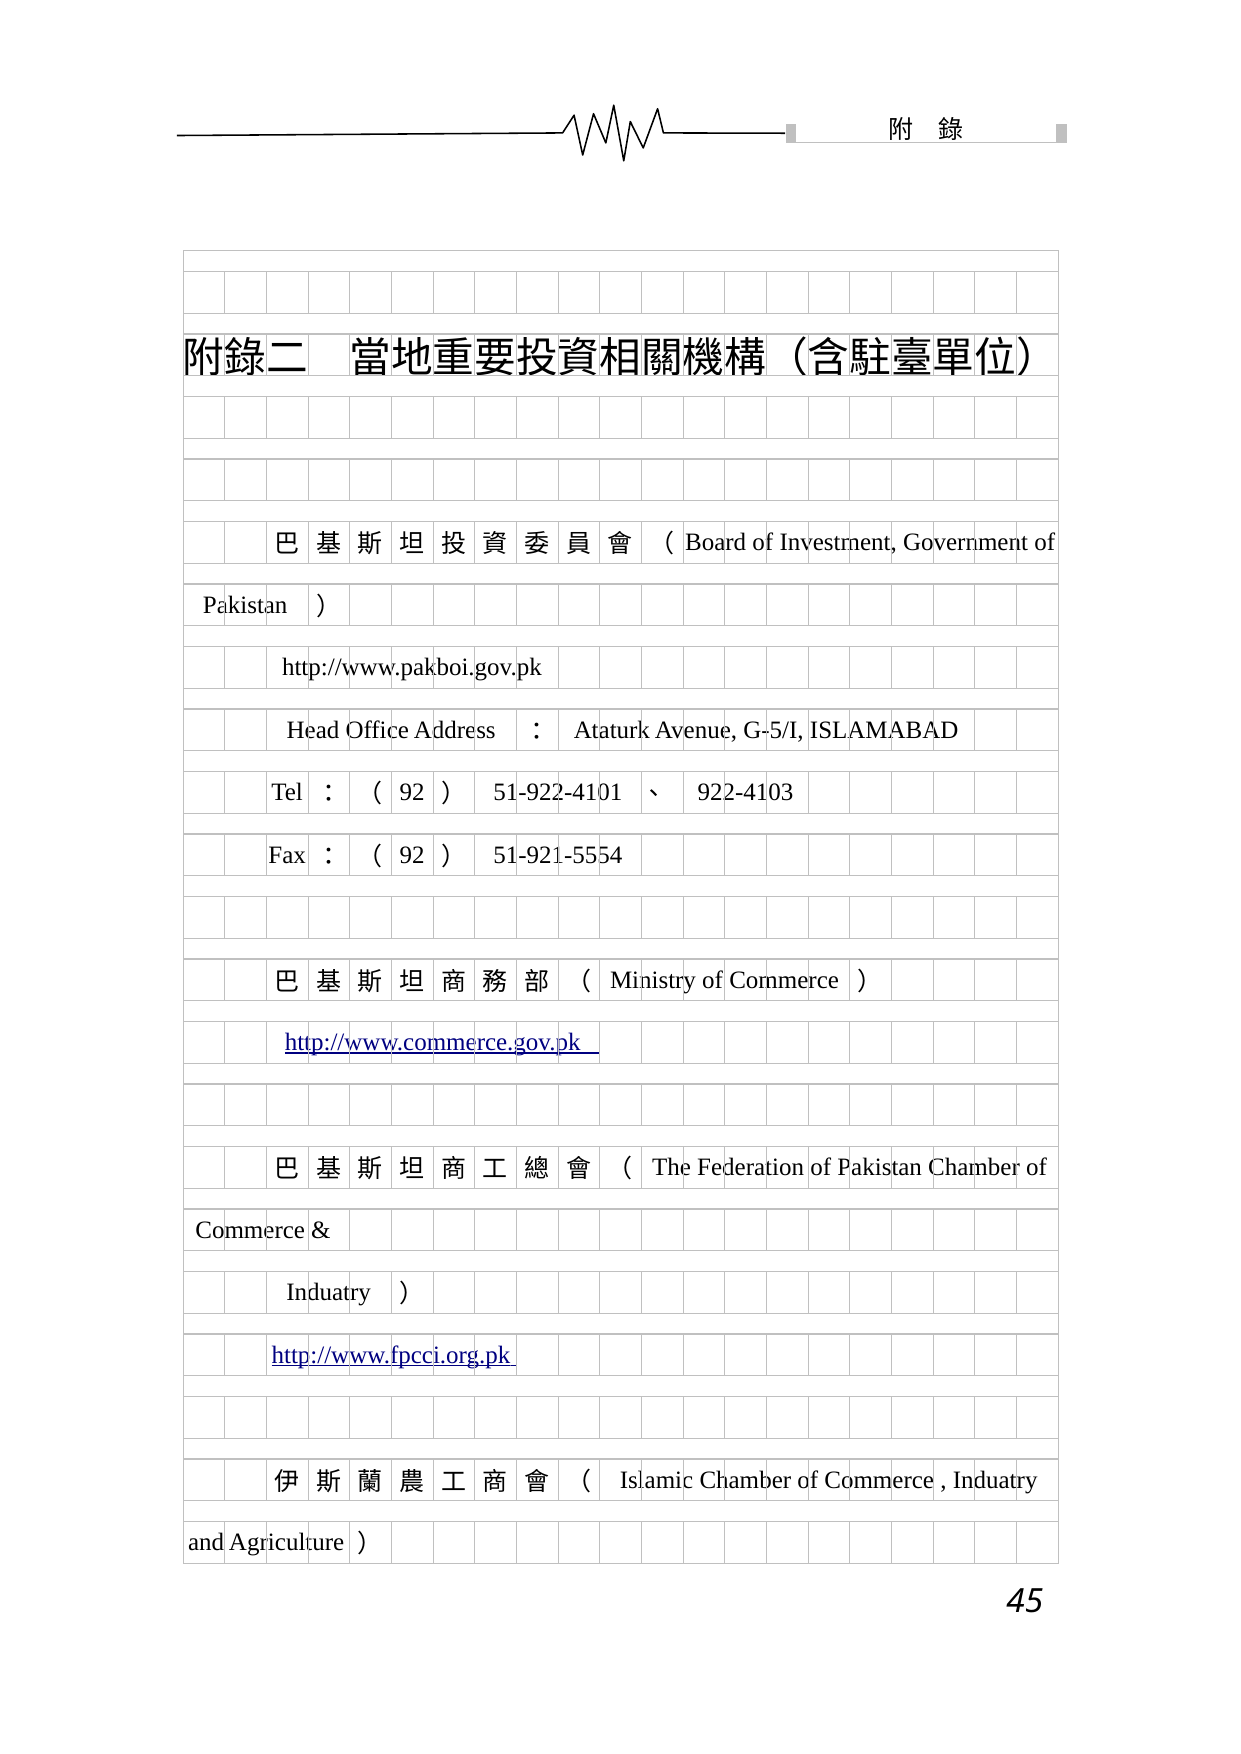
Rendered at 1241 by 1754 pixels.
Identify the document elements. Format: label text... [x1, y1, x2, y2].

text http://www.fpcci.org.pk [892, 1335, 933, 1375]
text 巴基斯坦投資委員會（Board of Investment, Government of Pakistan） [225, 585, 266, 625]
text http://www.commerce.gov.pk [267, 1022, 308, 1063]
text Fax：（92）51-921-5554 [975, 835, 1016, 875]
text 巴基斯坦投資委員會（Board of Investment, Government of Pakistan） [559, 585, 599, 625]
text Head Office Address：Ataturk Avenue, G-5/I, ISLAMABAD [184, 710, 224, 750]
text 巴基斯坦投資委員會（Board of Investment, Government of Pakistan） [684, 522, 724, 563]
text 巴基斯坦商工總會（The Federation of Pakistan Chamber of Commerce & [809, 1147, 849, 1188]
text Tel：（92）51-922-4101、922-4103 [184, 772, 224, 813]
text Induatry） [1017, 1272, 1058, 1313]
text 巴基斯坦投資委員會（Board of Investment, Government of Pakistan） [642, 585, 683, 625]
text http://www.fpcci.org.pk [392, 1335, 433, 1365]
text http://www.pakboi.gov.pk [934, 647, 974, 688]
text Head Office Address：Ataturk Avenue, G-5/I, ISLAMABAD [1017, 710, 1058, 750]
text Tel：（92）51-922-4101、922-4103 [975, 772, 1016, 813]
text 巴基斯坦商工總會（The Federation of Pakistan Chamber of Commerce & [392, 1147, 433, 1188]
text http://www.pakboi.gov.pk [517, 647, 558, 688]
text http://www.fpcci.org.pk [225, 1335, 266, 1375]
text Head Office Address：Ataturk Avenue, G-5/I, ISLAMABAD [350, 710, 391, 750]
text Induatry） [517, 1272, 558, 1313]
text http://www.pakboi.gov.pk [184, 626, 1058, 646]
text 巴基斯坦投資委員會（Board of Investment, Government of Pakistan） [309, 585, 349, 625]
text http://www.pakboi.gov.pk [225, 647, 266, 688]
text http://www.fpcci.org.pk [809, 1335, 849, 1375]
text 巴基斯坦商務部（Ministry of Commerce） [725, 960, 766, 1000]
text 附錄二 當地重要投資相關機構（含駐臺單位） [809, 335, 849, 375]
text Head Office Address：Ataturk Avenue, G-5/I, ISLAMABAD [684, 710, 724, 750]
text 伊斯蘭農工商會（Islamic Chamber of Commerce , Induatry and Agriculture） [309, 1522, 349, 1563]
text Head Office Address：Ataturk Avenue, G-5/I, ISLAMABAD [725, 710, 766, 750]
text 巴基斯坦投資委員會（Board of Investment, Government of Pakistan） [767, 585, 808, 625]
text 巴基斯坦投資委員會（Board of Investment, Government of Pakistan） [392, 585, 433, 625]
text Tel：（92）51-922-4101、922-4103 [684, 772, 724, 813]
text 伊斯蘭農工商會（Islamic Chamber of Commerce , Induatry and Agriculture） [184, 1501, 1058, 1521]
text 巴基斯坦投資委員會（Board of Investment, Government of Pakistan） [350, 585, 391, 625]
text 巴基斯坦商工總會（The Federation of Pakistan Chamber of Commerce & [767, 1210, 808, 1250]
text http://www.pakboi.gov.pk [809, 647, 849, 688]
text 巴基斯坦投資委員會（Board of Investment, Government of Pakistan） [434, 522, 474, 563]
text 伊斯蘭農工商會（Islamic Chamber of Commerce , Induatry and Agriculture） [184, 1460, 224, 1500]
text 巴基斯坦商工總會（The Federation of Pakistan Chamber of Commerce & [1017, 1147, 1058, 1188]
text Fax：（92）51-921-5554 [934, 835, 974, 875]
text http://www.commerce.gov.pk [350, 1022, 391, 1052]
text Tel：（92）51-922-4101、922-4103 [809, 772, 849, 813]
text Head Office Address：Ataturk Avenue, G-5/I, ISLAMABAD [225, 710, 266, 750]
text http://www.fpcci.org.pk [600, 1335, 641, 1375]
text 伊斯蘭農工商會（Islamic Chamber of Commerce , Induatry and Agriculture） [600, 1522, 641, 1563]
text Fax：（92）51-921-5554 [434, 835, 474, 875]
text 巴基斯坦投資委員會（Board of Investment, Government of Pakistan） [975, 522, 1016, 563]
text http://www.commerce.gov.pk [642, 1022, 683, 1063]
text 巴基斯坦商務部（Ministry of Commerce） [975, 960, 1016, 1000]
text 伊斯蘭農工商會（Islamic Chamber of Commerce , Induatry and Agriculture） [975, 1522, 1016, 1563]
text 巴基斯坦商工總會（The Federation of Pakistan Chamber of Commerce & [392, 1210, 433, 1250]
text Induatry） [767, 1272, 808, 1313]
text 附錄二 當地重要投資相關機構（含駐臺單位） [892, 335, 933, 375]
text http://www.commerce.gov.pk [225, 1022, 266, 1063]
text Tel：（92）51-922-4101、922-4103 [559, 772, 599, 813]
text Tel：（92）51-922-4101、922-4103 [350, 772, 391, 813]
text 巴基斯坦投資委員會（Board of Investment, Government of Pakistan） [809, 522, 849, 563]
text 附錄二 當地重要投資相關機構（含駐臺單位） [309, 335, 349, 375]
text Tel：（92）51-922-4101、922-4103 [184, 751, 1058, 771]
text Fax：（92）51-921-5554 [725, 835, 766, 875]
text 巴基斯坦商工總會（The Federation of Pakistan Chamber of Commerce & [850, 1147, 891, 1188]
text 巴基斯坦商務部（Ministry of Commerce） [559, 960, 599, 1000]
text 伊斯蘭農工商會（Islamic Chamber of Commerce , Induatry and Agriculture） [350, 1460, 391, 1500]
text Induatry） [725, 1272, 766, 1313]
text http://www.fpcci.org.pk [975, 1335, 1016, 1375]
text Head Office Address：Ataturk Avenue, G-5/I, ISLAMABAD [767, 710, 808, 750]
text 巴基斯坦商工總會（The Federation of Pakistan Chamber of Commerce & [600, 1210, 641, 1250]
text 附錄二 當地重要投資相關機構（含駐臺單位） [475, 335, 516, 375]
text http://www.pakboi.gov.pk [350, 647, 391, 688]
text 伊斯蘭農工商會（Islamic Chamber of Commerce , Induatry and Agriculture） [309, 1460, 349, 1500]
text Tel：（92）51-922-4101、922-4103 [725, 772, 766, 813]
text http://www.commerce.gov.pk [892, 1022, 933, 1063]
text Induatry） [267, 1272, 308, 1313]
text http://www.pakboi.gov.pk [642, 647, 683, 688]
text 伊斯蘭農工商會（Islamic Chamber of Commerce , Induatry and Agriculture） [392, 1460, 433, 1500]
text http://www.commerce.gov.pk [434, 1022, 474, 1052]
text 附錄二 當地重要投資相關機構（含駐臺單位） [559, 335, 599, 375]
text http://www.commerce.gov.pk [559, 1022, 599, 1052]
text 伊斯蘭農工商會（Islamic Chamber of Commerce , Induatry and Agriculture） [767, 1460, 808, 1500]
text 巴基斯坦商工總會（The Federation of Pakistan Chamber of Commerce & [309, 1147, 349, 1188]
text http://www.commerce.gov.pk [1017, 1022, 1058, 1063]
text http://www.pakboi.gov.pk [392, 647, 433, 688]
text Induatry） [684, 1272, 724, 1313]
text http://www.fpcci.org.pk [767, 1335, 808, 1375]
text 伊斯蘭農工商會（Islamic Chamber of Commerce , Induatry and Agriculture） [767, 1522, 808, 1563]
text http://www.pakboi.gov.pk [475, 647, 516, 688]
text Induatry） [184, 1272, 224, 1313]
text 巴基斯坦投資委員會（Board of Investment, Government of Pakistan） [934, 585, 974, 625]
text http://www.fpcci.org.pk [184, 1314, 1058, 1333]
text http://www.pakboi.gov.pk [892, 647, 933, 688]
text 巴基斯坦商工總會（The Federation of Pakistan Chamber of Commerce & [934, 1147, 974, 1188]
text 巴基斯坦商務部（Ministry of Commerce） [184, 960, 224, 1000]
text 巴基斯坦商務部（Ministry of Commerce） [225, 960, 266, 1000]
text Induatry） [475, 1272, 516, 1313]
text 巴基斯坦投資委員會（Board of Investment, Government of Pakistan） [184, 501, 1058, 521]
text Head Office Address：Ataturk Avenue, G-5/I, ISLAMABAD [475, 710, 516, 750]
text 附錄二 當地重要投資相關機構（含駐臺單位） [392, 335, 433, 375]
text 伊斯蘭農工商會（Islamic Chamber of Commerce , Induatry and Agriculture） [809, 1460, 849, 1500]
text 巴基斯坦投資委員會（Board of Investment, Government of Pakistan） [267, 522, 308, 563]
text 巴基斯坦商工總會（The Federation of Pakistan Chamber of Commerce & [809, 1210, 849, 1250]
text 伊斯蘭農工商會（Islamic Chamber of Commerce , Induatry and Agriculture） [559, 1460, 599, 1500]
text 巴基斯坦商務部（Ministry of Commerce） [267, 960, 308, 1000]
text 巴基斯坦投資委員會（Board of Investment, Government of Pakistan） [184, 522, 224, 563]
text Tel：（92）51-922-4101、922-4103 [267, 772, 308, 813]
text http://www.pakboi.gov.pk [434, 647, 474, 688]
text 伊斯蘭農工商會（Islamic Chamber of Commerce , Induatry and Agriculture） [642, 1522, 683, 1563]
text 附錄二 當地重要投資相關機構（含駐臺單位） [225, 335, 266, 375]
text 附錄二 當地重要投資相關機構（含駐臺單位） [267, 335, 308, 375]
text 巴基斯坦投資委員會（Board of Investment, Government of Pakistan） [475, 585, 516, 625]
text 伊斯蘭農工商會（Islamic Chamber of Commerce , Induatry and Agriculture） [600, 1460, 641, 1500]
text 巴基斯坦商工總會（The Federation of Pakistan Chamber of Commerce & [475, 1147, 516, 1188]
text 巴基斯坦投資委員會（Board of Investment, Government of Pakistan） [1017, 522, 1058, 563]
text 伊斯蘭農工商會（Islamic Chamber of Commerce , Induatry and Agriculture） [892, 1460, 933, 1500]
text 附錄二 當地重要投資相關機構（含駐臺單位） [434, 335, 474, 375]
text 巴基斯坦商務部（Ministry of Commerce） [892, 960, 933, 1000]
text 伊斯蘭農工商會（Islamic Chamber of Commerce , Induatry and Agriculture） [934, 1460, 974, 1500]
text Induatry） [392, 1272, 433, 1313]
text 伊斯蘭農工商會（Islamic Chamber of Commerce , Induatry and Agriculture） [725, 1522, 766, 1563]
text 巴基斯坦商工總會（The Federation of Pakistan Chamber of Commerce & [434, 1210, 474, 1250]
text 伊斯蘭農工商會（Islamic Chamber of Commerce , Induatry and Agriculture） [684, 1460, 724, 1500]
text Fax：（92）51-921-5554 [517, 835, 558, 875]
text 伊斯蘭農工商會（Islamic Chamber of Commerce , Induatry and Agriculture） [225, 1460, 266, 1500]
text 巴基斯坦投資委員會（Board of Investment, Government of Pakistan） [642, 522, 683, 563]
text 附錄二 當地重要投資相關機構（含駐臺單位） [600, 335, 641, 375]
text 巴基斯坦商工總會（The Federation of Pakistan Chamber of Commerce & [517, 1210, 558, 1250]
text 巴基斯坦投資委員會（Board of Investment, Government of Pakistan） [767, 522, 808, 563]
text 巴基斯坦商工總會（The Federation of Pakistan Chamber of Commerce & [517, 1147, 558, 1188]
text 伊斯蘭農工商會（Islamic Chamber of Commerce , Induatry and Agriculture） [559, 1522, 599, 1563]
text 巴基斯坦商工總會（The Federation of Pakistan Chamber of Commerce & [559, 1147, 599, 1188]
text 巴基斯坦投資委員會（Board of Investment, Government of Pakistan） [267, 585, 308, 625]
text 巴基斯坦投資委員會（Board of Investment, Government of Pakistan） [600, 522, 641, 563]
text Head Office Address：Ataturk Avenue, G-5/I, ISLAMABAD [934, 710, 974, 750]
text http://www.commerce.gov.pk [392, 1022, 433, 1052]
text Induatry） [600, 1272, 641, 1313]
text Induatry） [309, 1272, 349, 1313]
text 伊斯蘭農工商會（Islamic Chamber of Commerce , Induatry and Agriculture） [684, 1522, 724, 1563]
text 巴基斯坦商工總會（The Federation of Pakistan Chamber of Commerce & [434, 1147, 474, 1188]
text 巴基斯坦商工總會（The Federation of Pakistan Chamber of Commerce & [975, 1210, 1016, 1250]
text Fax：（92）51-921-5554 [392, 835, 433, 875]
text Head Office Address：Ataturk Avenue, G-5/I, ISLAMABAD [434, 710, 474, 750]
text http://www.pakboi.gov.pk [684, 647, 724, 688]
text 巴基斯坦商工總會（The Federation of Pakistan Chamber of Commerce & [475, 1210, 516, 1250]
text Induatry） [642, 1272, 683, 1313]
text Head Office Address：Ataturk Avenue, G-5/I, ISLAMABAD [975, 710, 1016, 750]
text Induatry） [850, 1272, 891, 1313]
text 附錄二 當地重要投資相關機構（含駐臺單位） [684, 335, 724, 375]
text 巴基斯坦投資委員會（Board of Investment, Government of Pakistan） [309, 522, 349, 563]
text 伊斯蘭農工商會（Islamic Chamber of Commerce , Induatry and Agriculture） [434, 1460, 474, 1500]
text Tel：（92）51-922-4101、922-4103 [392, 772, 433, 813]
text 附錄二 當地重要投資相關機構（含駐臺單位） [725, 335, 766, 375]
text http://www.fpcci.org.pk [725, 1335, 766, 1375]
text 巴基斯坦投資委員會（Board of Investment, Government of Pakistan） [559, 522, 599, 563]
text http://www.fpcci.org.pk [517, 1335, 558, 1375]
text 巴基斯坦商務部（Ministry of Commerce） [1017, 960, 1058, 1000]
text http://www.fpcci.org.pk [850, 1335, 891, 1375]
text Head Office Address：Ataturk Avenue, G-5/I, ISLAMABAD [642, 710, 683, 750]
text 巴基斯坦投資委員會（Board of Investment, Government of Pakistan） [434, 585, 474, 625]
text 伊斯蘭農工商會（Islamic Chamber of Commerce , Induatry and Agriculture） [850, 1522, 891, 1563]
text Fax：（92）51-921-5554 [559, 835, 599, 875]
text http://www.commerce.gov.pk [725, 1022, 766, 1063]
text 附錄二 當地重要投資相關機構（含駐臺單位） [850, 335, 891, 375]
text Head Office Address：Ataturk Avenue, G-5/I, ISLAMABAD [850, 710, 891, 750]
text http://www.fpcci.org.pk [1017, 1335, 1058, 1375]
text Fax：（92）51-921-5554 [892, 835, 933, 875]
text Tel：（92）51-922-4101、922-4103 [642, 772, 683, 813]
text http://www.pakboi.gov.pk [559, 647, 599, 688]
text Fax：（92）51-921-5554 [809, 835, 849, 875]
text 巴基斯坦商工總會（The Federation of Pakistan Chamber of Commerce & [184, 1210, 224, 1250]
text 巴基斯坦商工總會（The Federation of Pakistan Chamber of Commerce & [267, 1147, 308, 1188]
text 巴基斯坦商工總會（The Federation of Pakistan Chamber of Commerce & [850, 1210, 891, 1250]
text 巴基斯坦投資委員會（Board of Investment, Government of Pakistan） [684, 585, 724, 625]
text http://www.pakboi.gov.pk [309, 647, 349, 688]
text 伊斯蘭農工商會（Islamic Chamber of Commerce , Induatry and Agriculture） [184, 1522, 224, 1563]
text http://www.pakboi.gov.pk [600, 647, 641, 688]
text 巴基斯坦商工總會（The Federation of Pakistan Chamber of Commerce & [350, 1210, 391, 1250]
text 巴基斯坦投資委員會（Board of Investment, Government of Pakistan） [850, 585, 891, 625]
text http://www.commerce.gov.pk [517, 1022, 558, 1052]
text http://www.commerce.gov.pk [184, 1022, 224, 1063]
text http://www.commerce.gov.pk [309, 1022, 349, 1052]
text 巴基斯坦商務部（Ministry of Commerce） [517, 960, 558, 1000]
text 巴基斯坦商務部（Ministry of Commerce） [850, 960, 891, 1000]
text 附錄二 當地重要投資相關機構（含駐臺單位） [350, 335, 391, 375]
text http://www.pakboi.gov.pk [725, 647, 766, 688]
text 巴基斯坦投資委員會（Board of Investment, Government of Pakistan） [392, 522, 433, 563]
text 巴基斯坦投資委員會（Board of Investment, Government of Pakistan） [850, 522, 891, 563]
text Induatry） [559, 1272, 599, 1313]
text 巴基斯坦商務部（Ministry of Commerce） [184, 939, 1058, 958]
text 巴基斯坦商務部（Ministry of Commerce） [392, 960, 433, 1000]
text Tel：（92）51-922-4101、922-4103 [475, 772, 516, 813]
text 附錄二 當地重要投資相關機構（含駐臺單位） [184, 335, 224, 375]
text 巴基斯坦投資委員會（Board of Investment, Government of Pakistan） [892, 522, 933, 563]
text 巴基斯坦商務部（Ministry of Commerce） [600, 960, 641, 1000]
text 伊斯蘭農工商會（Islamic Chamber of Commerce , Induatry and Agriculture） [517, 1460, 558, 1500]
text 巴基斯坦投資委員會（Board of Investment, Government of Pakistan） [475, 522, 516, 563]
text 伊斯蘭農工商會（Islamic Chamber of Commerce , Induatry and Agriculture） [392, 1522, 433, 1563]
text 巴基斯坦投資委員會（Board of Investment, Government of Pakistan） [600, 585, 641, 625]
text Tel：（92）51-922-4101、922-4103 [225, 772, 266, 813]
text 巴基斯坦投資委員會（Board of Investment, Government of Pakistan） [725, 522, 766, 563]
text http://www.pakboi.gov.pk [1017, 647, 1058, 688]
text Induatry） [975, 1272, 1016, 1313]
text Fax：（92）51-921-5554 [600, 835, 641, 875]
text 巴基斯坦商工總會（The Federation of Pakistan Chamber of Commerce & [684, 1210, 724, 1250]
text 巴基斯坦商務部（Ministry of Commerce） [350, 960, 391, 1000]
text 巴基斯坦商務部（Ministry of Commerce） [934, 960, 974, 1000]
text http://www.fpcci.org.pk [267, 1335, 308, 1375]
text 巴基斯坦投資委員會（Board of Investment, Government of Pakistan） [517, 585, 558, 625]
text http://www.commerce.gov.pk [475, 1022, 516, 1052]
text 巴基斯坦商工總會（The Federation of Pakistan Chamber of Commerce & [184, 1147, 224, 1188]
text Fax：（92）51-921-5554 [1017, 835, 1058, 875]
text 巴基斯坦商務部（Ministry of Commerce） [475, 960, 516, 1000]
text http://www.commerce.gov.pk [600, 1022, 641, 1063]
text Fax：（92）51-921-5554 [850, 835, 891, 875]
text 巴基斯坦商務部（Ministry of Commerce） [434, 960, 474, 1000]
text 巴基斯坦商工總會（The Federation of Pakistan Chamber of Commerce & [225, 1147, 266, 1188]
text 附錄二 當地重要投資相關機構（含駐臺單位） [767, 335, 808, 375]
text 巴基斯坦商工總會（The Federation of Pakistan Chamber of Commerce & [642, 1147, 683, 1188]
text Head Office Address：Ataturk Avenue, G-5/I, ISLAMABAD [892, 710, 933, 750]
text Tel：（92）51-922-4101、922-4103 [767, 772, 808, 813]
text Tel：（92）51-922-4101、922-4103 [309, 772, 349, 813]
text 伊斯蘭農工商會（Islamic Chamber of Commerce , Induatry and Agriculture） [892, 1522, 933, 1563]
text Tel：（92）51-922-4101、922-4103 [934, 772, 974, 813]
text 附錄二 當地重要投資相關機構（含駐臺單位） [642, 335, 683, 375]
text Induatry） [184, 1251, 1058, 1271]
text 巴基斯坦投資委員會（Board of Investment, Government of Pakistan） [725, 585, 766, 625]
text 巴基斯坦商工總會（The Federation of Pakistan Chamber of Commerce & [892, 1147, 933, 1188]
text Head Office Address：Ataturk Avenue, G-5/I, ISLAMABAD [517, 710, 558, 750]
text Head Office Address：Ataturk Avenue, G-5/I, ISLAMABAD [392, 710, 433, 750]
text 伊斯蘭農工商會（Islamic Chamber of Commerce , Induatry and Agriculture） [809, 1522, 849, 1563]
text 伊斯蘭農工商會（Islamic Chamber of Commerce , Induatry and Agriculture） [725, 1460, 766, 1500]
text 巴基斯坦投資委員會（Board of Investment, Government of Pakistan） [934, 522, 974, 563]
text Fax：（92）51-921-5554 [767, 835, 808, 875]
text 巴基斯坦商工總會（The Federation of Pakistan Chamber of Commerce & [684, 1147, 724, 1188]
text Induatry） [350, 1272, 391, 1313]
text Fax：（92）51-921-5554 [184, 814, 1058, 833]
text Fax：（92）51-921-5554 [350, 835, 391, 875]
text 巴基斯坦商工總會（The Federation of Pakistan Chamber of Commerce & [725, 1210, 766, 1250]
text Induatry） [809, 1272, 849, 1313]
text Head Office Address：Ataturk Avenue, G-5/I, ISLAMABAD [309, 710, 349, 750]
text 伊斯蘭農工商會（Islamic Chamber of Commerce , Induatry and Agriculture） [975, 1460, 1016, 1500]
text 附錄二 當地重要投資相關機構（含駐臺單位） [517, 335, 558, 375]
text Fax：（92）51-921-5554 [684, 835, 724, 875]
text 巴基斯坦投資委員會（Board of Investment, Government of Pakistan） [809, 585, 849, 625]
text 巴基斯坦商工總會（The Federation of Pakistan Chamber of Commerce & [975, 1147, 1016, 1188]
text Fax：（92）51-921-5554 [642, 835, 683, 875]
text 巴基斯坦投資委員會（Board of Investment, Government of Pakistan） [350, 522, 391, 563]
text 伊斯蘭農工商會（Islamic Chamber of Commerce , Induatry and Agriculture） [642, 1460, 683, 1500]
text 巴基斯坦商工總會（The Federation of Pakistan Chamber of Commerce & [934, 1210, 974, 1250]
text Head Office Address：Ataturk Avenue, G-5/I, ISLAMABAD [600, 710, 641, 750]
text 巴基斯坦投資委員會（Board of Investment, Government of Pakistan） [975, 585, 1016, 625]
text 巴基斯坦商工總會（The Federation of Pakistan Chamber of Commerce & [767, 1147, 808, 1188]
text http://www.fpcci.org.pk [475, 1335, 516, 1365]
text http://www.pakboi.gov.pk [184, 647, 224, 688]
text 伊斯蘭農工商會（Islamic Chamber of Commerce , Induatry and Agriculture） [225, 1522, 266, 1563]
text 巴基斯坦商工總會（The Federation of Pakistan Chamber of Commerce & [225, 1210, 266, 1250]
text Fax：（92）51-921-5554 [475, 835, 516, 875]
text 附錄二 當地重要投資相關機構（含駐臺單位） [975, 335, 1016, 375]
text http://www.commerce.gov.pk [975, 1022, 1016, 1063]
text Head Office Address：Ataturk Avenue, G-5/I, ISLAMABAD [559, 710, 599, 750]
text 伊斯蘭農工商會（Islamic Chamber of Commerce , Induatry and Agriculture） [475, 1522, 516, 1563]
text 巴基斯坦商務部（Ministry of Commerce） [684, 960, 724, 1000]
text 巴基斯坦商工總會（The Federation of Pakistan Chamber of Commerce & [184, 1126, 1058, 1146]
text 巴基斯坦商務部（Ministry of Commerce） [767, 960, 808, 1000]
text 巴基斯坦商工總會（The Federation of Pakistan Chamber of Commerce & [892, 1210, 933, 1250]
text Tel：（92）51-922-4101、922-4103 [892, 772, 933, 813]
text 附錄二 當地重要投資相關機構（含駐臺單位） [184, 314, 1058, 333]
text http://www.pakboi.gov.pk [267, 647, 308, 688]
text Tel：（92）51-922-4101、922-4103 [1017, 772, 1058, 813]
text Tel：（92）51-922-4101、922-4103 [850, 772, 891, 813]
text 巴基斯坦商工總會（The Federation of Pakistan Chamber of Commerce & [309, 1210, 349, 1250]
text Tel：（92）51-922-4101、922-4103 [517, 772, 558, 813]
text http://www.fpcci.org.pk [434, 1335, 474, 1365]
text 附錄二 當地重要投資相關機構（含駐臺單位） [1017, 335, 1058, 375]
text 伊斯蘭農工商會（Islamic Chamber of Commerce , Induatry and Agriculture） [934, 1522, 974, 1563]
text 伊斯蘭農工商會（Islamic Chamber of Commerce , Induatry and Agriculture） [1017, 1460, 1058, 1500]
text 巴基斯坦商務部（Ministry of Commerce） [309, 960, 349, 1000]
text Induatry） [434, 1272, 474, 1313]
text http://www.commerce.gov.pk [184, 1001, 1058, 1021]
text http://www.fpcci.org.pk [184, 1335, 224, 1375]
text 巴基斯坦投資委員會（Board of Investment, Government of Pakistan） [225, 522, 266, 563]
text Fax：（92）51-921-5554 [225, 835, 266, 875]
text Head Office Address：Ataturk Avenue, G-5/I, ISLAMABAD [184, 689, 1058, 708]
text Head Office Address：Ataturk Avenue, G-5/I, ISLAMABAD [267, 710, 308, 750]
text Induatry） [934, 1272, 974, 1313]
text 伊斯蘭農工商會（Islamic Chamber of Commerce , Induatry and Agriculture） [350, 1522, 391, 1563]
text Induatry） [892, 1272, 933, 1313]
text 伊斯蘭農工商會（Islamic Chamber of Commerce , Induatry and Agriculture） [434, 1522, 474, 1563]
text 伊斯蘭農工商會（Islamic Chamber of Commerce , Induatry and Agriculture） [267, 1460, 308, 1500]
text 巴基斯坦投資委員會（Board of Investment, Government of Pakistan） [892, 585, 933, 625]
text 巴基斯坦投資委員會（Board of Investment, Government of Pakistan） [1017, 585, 1058, 625]
text 伊斯蘭農工商會（Islamic Chamber of Commerce , Induatry and Agriculture） [267, 1522, 308, 1563]
text http://www.fpcci.org.pk [642, 1335, 683, 1375]
text 伊斯蘭農工商會（Islamic Chamber of Commerce , Induatry and Agriculture） [850, 1460, 891, 1500]
text http://www.fpcci.org.pk [350, 1335, 391, 1365]
text Tel：（92）51-922-4101、922-4103 [434, 772, 474, 813]
text Head Office Address：Ataturk Avenue, G-5/I, ISLAMABAD [809, 710, 849, 750]
text 巴基斯坦商工總會（The Federation of Pakistan Chamber of Commerce & [725, 1147, 766, 1188]
text Fax：（92）51-921-5554 [267, 835, 308, 875]
text http://www.fpcci.org.pk [309, 1335, 349, 1365]
text http://www.pakboi.gov.pk [850, 647, 891, 688]
text Tel：（92）51-922-4101、922-4103 [600, 772, 641, 813]
text http://www.commerce.gov.pk [850, 1022, 891, 1063]
text http://www.pakboi.gov.pk [975, 647, 1016, 688]
text http://www.fpcci.org.pk [559, 1335, 599, 1375]
text 巴基斯坦商務部（Ministry of Commerce） [809, 960, 849, 1000]
text http://www.fpcci.org.pk [684, 1335, 724, 1375]
text 伊斯蘭農工商會（Islamic Chamber of Commerce , Induatry and Agriculture） [1017, 1522, 1058, 1563]
text 巴基斯坦商工總會（The Federation of Pakistan Chamber of Commerce & [267, 1210, 308, 1250]
text 巴基斯坦商工總會（The Federation of Pakistan Chamber of Commerce & [1017, 1210, 1058, 1250]
text 巴基斯坦商工總會（The Federation of Pakistan Chamber of Commerce & [184, 1189, 1058, 1208]
text 伊斯蘭農工商會（Islamic Chamber of Commerce , Induatry and Agriculture） [517, 1522, 558, 1563]
text http://www.fpcci.org.pk [934, 1335, 974, 1375]
text Induatry） [225, 1272, 266, 1313]
text 附錄二 當地重要投資相關機構（含駐臺單位） [934, 335, 974, 375]
text http://www.commerce.gov.pk [684, 1022, 724, 1063]
text 巴基斯坦投資委員會（Board of Investment, Government of Pakistan） [517, 522, 558, 563]
text Fax：（92）51-921-5554 [184, 835, 224, 875]
text 巴基斯坦商工總會（The Federation of Pakistan Chamber of Commerce & [642, 1210, 683, 1250]
text 巴基斯坦投資委員會（Board of Investment, Government of Pakistan） [184, 585, 224, 625]
text http://www.commerce.gov.pk [934, 1022, 974, 1063]
text 巴基斯坦商工總會（The Federation of Pakistan Chamber of Commerce & [559, 1210, 599, 1250]
text 巴基斯坦商務部（Ministry of Commerce） [642, 960, 683, 1000]
text 巴基斯坦商工總會（The Federation of Pakistan Chamber of Commerce & [600, 1147, 641, 1188]
text Fax：（92）51-921-5554 [309, 835, 349, 875]
text 巴基斯坦商工總會（The Federation of Pakistan Chamber of Commerce & [350, 1147, 391, 1188]
text 伊斯蘭農工商會（Islamic Chamber of Commerce , Induatry and Agriculture） [184, 1439, 1058, 1458]
text 巴基斯坦投資委員會（Board of Investment, Government of Pakistan） [184, 564, 1058, 583]
text http://www.commerce.gov.pk [809, 1022, 849, 1063]
text http://www.commerce.gov.pk [767, 1022, 808, 1063]
text 伊斯蘭農工商會（Islamic Chamber of Commerce , Induatry and Agriculture） [475, 1460, 516, 1500]
text http://www.pakboi.gov.pk [767, 647, 808, 688]
